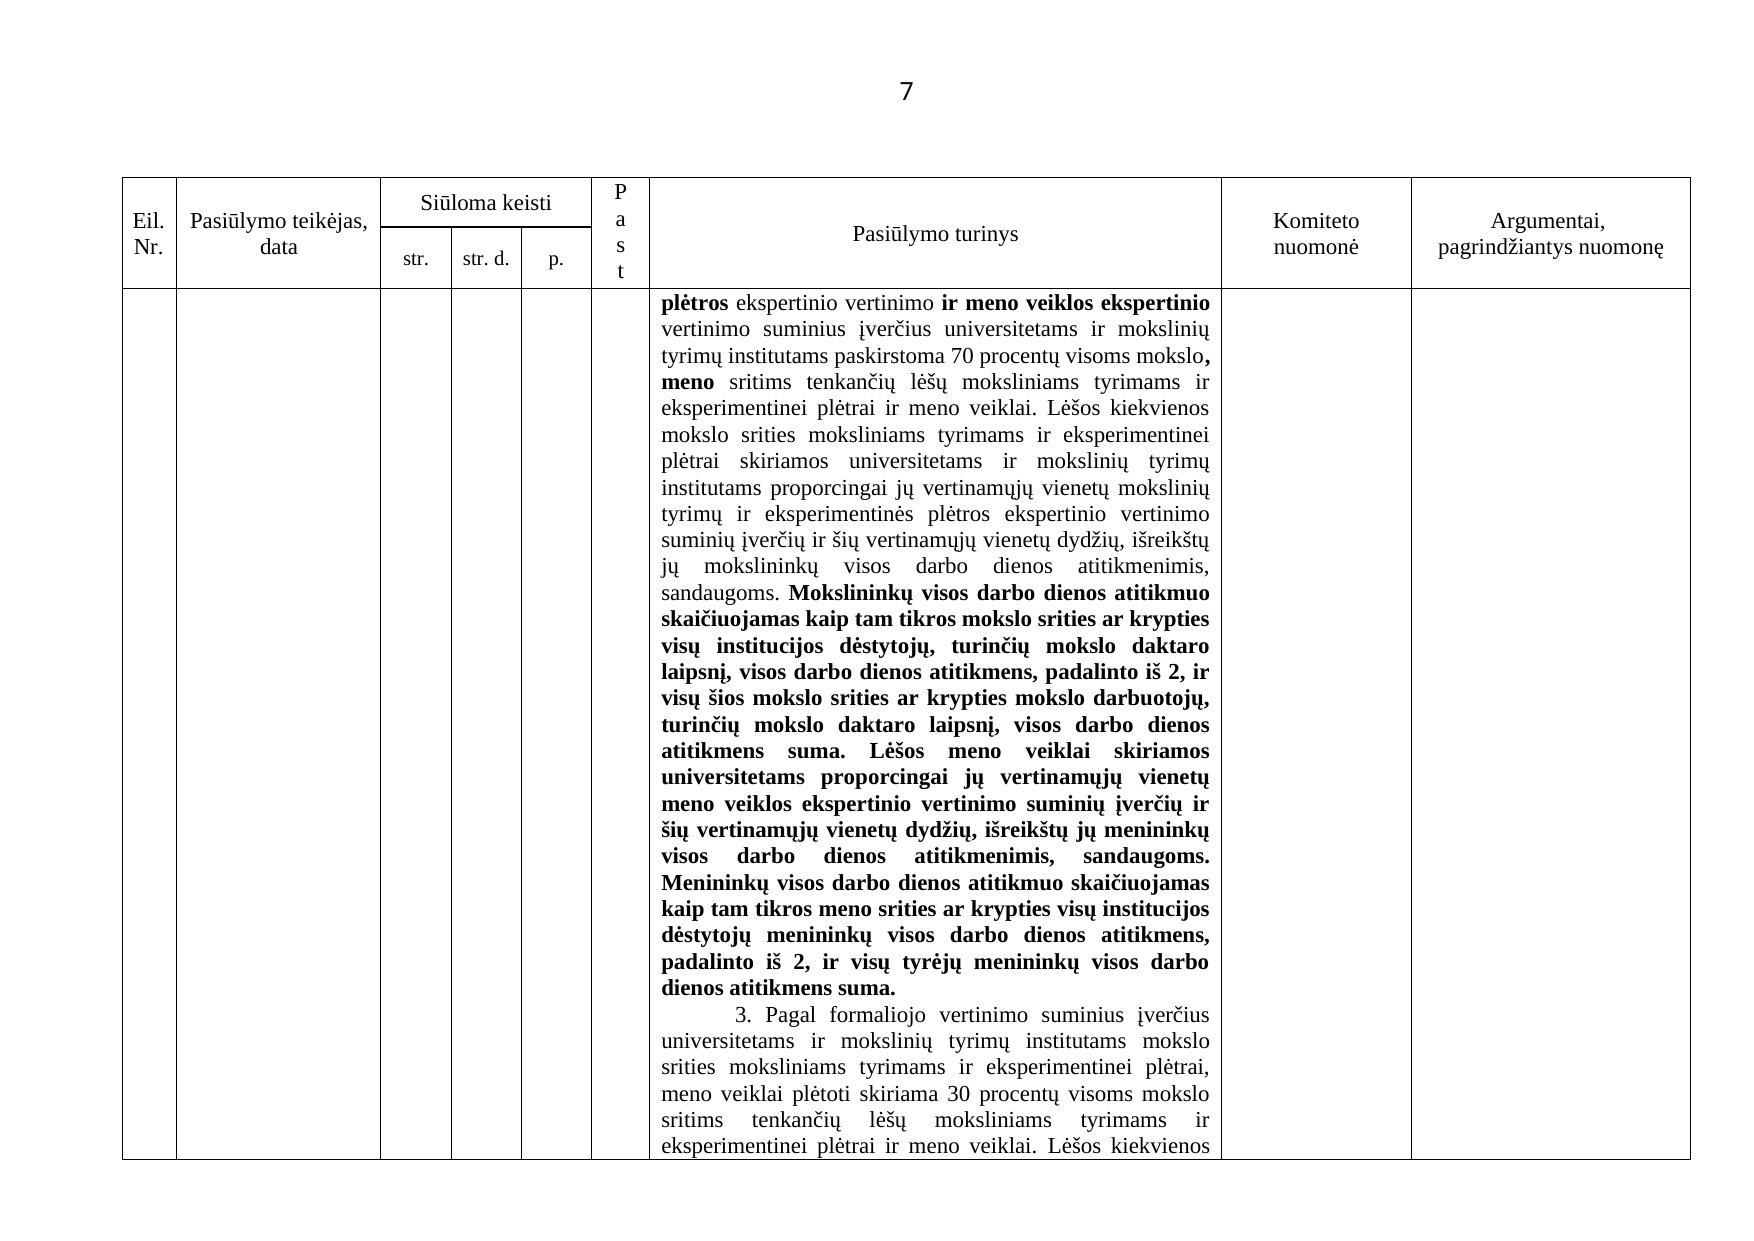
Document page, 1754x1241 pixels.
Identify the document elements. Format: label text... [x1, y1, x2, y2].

table_cell [452, 289, 521, 1159]
table_header Siūloma keisti [381, 178, 591, 226]
table_cell str. d. [452, 228, 521, 288]
table_cell str. [381, 228, 451, 288]
table_cell [522, 289, 591, 1159]
table_header Eil. Nr. [123, 178, 176, 288]
table_cell p. [522, 228, 591, 288]
table_header Pastabos [592, 178, 649, 288]
table_cell [177, 289, 380, 1159]
table_header Komiteto nuomonė [1222, 178, 1411, 288]
table_cell [592, 289, 649, 1159]
table_cell [381, 289, 451, 1159]
table_header Pasiūlymo teikėjas, data [177, 178, 380, 288]
table_cell [1412, 289, 1690, 1159]
table_header Pasiūlymo turinys [650, 178, 1221, 288]
table_cell plėtros ekspertinio vertinimo ir meno veiklos ekspertinio vertinimo suminius įverčius universitetams ir mokslinių tyrimų institutams paskirstoma 70 procentų visoms mokslo, meno sritims tenkančių lėšų moksliniams tyrimams ir eksperimentinei plėtrai ir meno veiklai. Lėšos kiekvienos mokslo srities moksliniams tyrimams ir eksperimentinei plėtrai skiriamos universitetams ir mokslinių tyrimų institutams proporcingai jų vertinamųjų vienetų mokslinių tyrimų ir eksperimentinės plėtros ekspertinio vertinimo suminių įverčių ir šių vertinamųjų vienetų dydžių, išreikštų jų mokslininkų visos darbo dienos atitikmenimis, sandaugoms. Mokslininkų visos darbo dienos atitikmuo skaičiuojamas kaip tam tikros mokslo srities ar krypties visų institucijos dėstytojų, turinčių mokslo daktaro laipsnį, visos darbo dienos atitikmens, padalinto iš 2, ir visų šios mokslo srities ar krypties mokslo darbuotojų, turinčių mokslo daktaro laipsnį, visos darbo dienos atitikmens suma. Lėšos meno veiklai skiriamos universitetams proporcingai jų vertinamųjų vienetų meno veiklos ekspertinio vertinimo suminių įverčių ir šių vertinamųjų vienetų dydžių, išreikštų jų menininkų visos darbo dienos atitikmenimis, sandaugoms. Menininkų visos darbo dienos atitikmuo skaičiuojamas kaip tam tikros meno srities ar krypties visų institucijos dėstytojų menininkų visos darbo dienos atitikmens, padalinto iš 2, ir visų tyrėjų menininkų visos darbo dienos atitikmens suma. 3. Pagal formaliojo vertinimo suminius įverčius universitetams ir mokslinių tyrimų institutams mokslo srities moksliniams tyrimams ir eksperimentinei plėtrai, meno veiklai plėtoti skiriama 30 procentų visoms mokslo sritims tenkančių lėšų moksliniams tyrimams ir eksperimentinei plėtrai ir meno veiklai. Lėšos kiekvienos [650, 289, 1221, 1159]
table_cell [123, 289, 176, 1159]
table_cell [1222, 289, 1411, 1159]
table_header Argumentai, pagrindžiantys nuomonę [1412, 178, 1690, 288]
